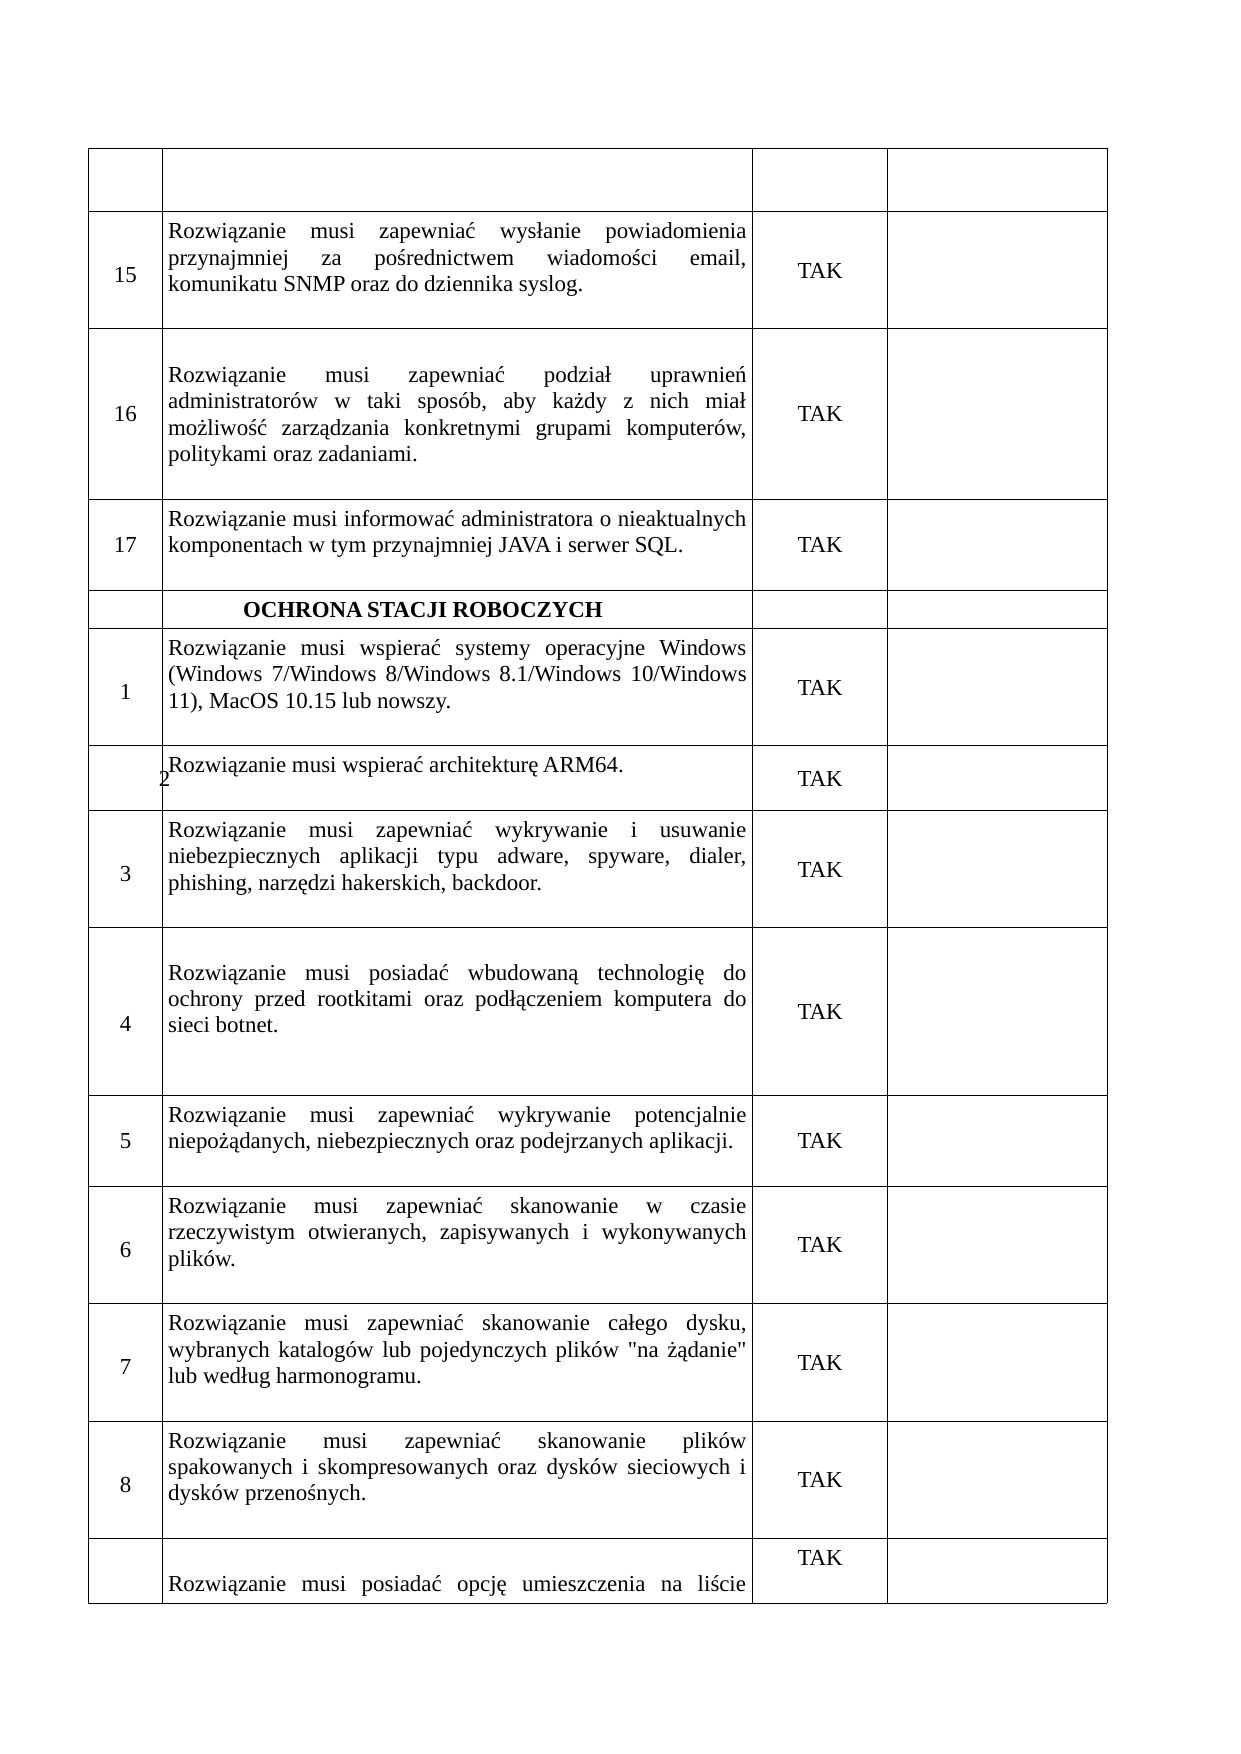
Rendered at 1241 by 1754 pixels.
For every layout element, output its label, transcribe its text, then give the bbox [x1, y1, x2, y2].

table_cell [753, 591, 887, 628]
table_cell Rozwiązanie musi zapewniać skanowanie plików spakowanych i skompresowanych oraz dysków sieciowych i dysków przenośnych. [163, 1422, 752, 1538]
table_cell Rozwiązanie musi wspierać architekturę ARM64. [163, 746, 752, 810]
table_cell Rozwiązanie musi zapewniać wysłanie powiadomienia przynajmniej za pośrednictwem wiadomości email, komunikatu SNMP oraz do dziennika syslog. [163, 212, 752, 328]
table_cell 6 [89, 1187, 162, 1303]
table_cell [89, 1539, 162, 1603]
table_cell 1 [89, 629, 162, 745]
table_cell OCHRONA STACJI ROBOCZYCH [163, 591, 752, 628]
table_cell [888, 1304, 1107, 1421]
table_cell 15 [89, 212, 162, 328]
table_cell [888, 149, 1107, 211]
table_cell TAK [753, 1304, 887, 1421]
table_cell [888, 329, 1107, 498]
table_cell TAK [753, 928, 887, 1095]
table_cell Rozwiązanie musi zapewniać wykrywanie i usuwanie niebezpiecznych aplikacji typu adware, spyware, dialer, phishing, narzędzi hakerskich, backdoor. [163, 811, 752, 927]
table_cell TAK [753, 1187, 887, 1303]
table_cell 4 [89, 928, 162, 1095]
table_cell [888, 811, 1107, 927]
table_cell [753, 149, 887, 211]
table_cell Rozwiązanie musi wspierać systemy operacyjne Windows (Windows 7/Windows 8/Windows 8.1/Windows 10/Windows 11), MacOS 10.15 lub nowszy. [163, 629, 752, 745]
table_cell TAK [753, 746, 887, 810]
table_cell 2 [89, 746, 162, 810]
table_cell [89, 591, 162, 628]
table_cell TAK [753, 212, 887, 328]
table_cell [888, 928, 1107, 1095]
table_cell [163, 149, 752, 211]
table_cell Rozwiązanie musi zapewniać podział uprawnień administratorów w taki sposób, aby każdy z nich miał możliwość zarządzania konkretnymi grupami komputerów, politykami oraz zadaniami. [163, 329, 752, 498]
table_cell Rozwiązanie musi zapewniać skanowanie w czasie rzeczywistym otwieranych, zapisywanych i wykonywanych plików. [163, 1187, 752, 1303]
table_cell Rozwiązanie musi posiadać opcję umieszczenia na liście [163, 1539, 752, 1603]
table_cell 16 [89, 329, 162, 498]
table_cell [888, 746, 1107, 810]
table_cell [888, 1187, 1107, 1303]
table_cell TAK [753, 1096, 887, 1186]
table_cell 7 [89, 1304, 162, 1421]
table_cell 8 [89, 1422, 162, 1538]
table_cell [888, 1539, 1107, 1603]
table_cell [888, 591, 1107, 628]
table_cell Rozwiązanie musi zapewniać wykrywanie potencjalnie niepożądanych, niebezpiecznych oraz podejrzanych aplikacji. [163, 1096, 752, 1186]
table_cell [89, 149, 162, 211]
table_cell TAK [753, 629, 887, 745]
table_cell TAK [753, 500, 887, 589]
table_cell Rozwiązanie musi posiadać wbudowaną technologię do ochrony przed rootkitami oraz podłączeniem komputera do sieci botnet. [163, 928, 752, 1095]
table_cell Rozwiązanie musi informować administratora o nieaktualnych komponentach w tym przynajmniej JAVA i serwer SQL. [163, 500, 752, 589]
table_cell 17 [89, 500, 162, 589]
table_cell TAK [753, 1422, 887, 1538]
table_cell TAK [753, 811, 887, 927]
table_cell 3 [89, 811, 162, 927]
table_cell [888, 500, 1107, 589]
table_cell TAK [753, 1539, 887, 1603]
table_cell [888, 212, 1107, 328]
table_cell [888, 629, 1107, 745]
table_cell Rozwiązanie musi zapewniać skanowanie całego dysku, wybranych katalogów lub pojedynczych plików "na żądanie" lub według harmonogramu. [163, 1304, 752, 1421]
table_cell [888, 1422, 1107, 1538]
table_cell [888, 1096, 1107, 1186]
table_cell TAK [753, 329, 887, 498]
table_cell 5 [89, 1096, 162, 1186]
